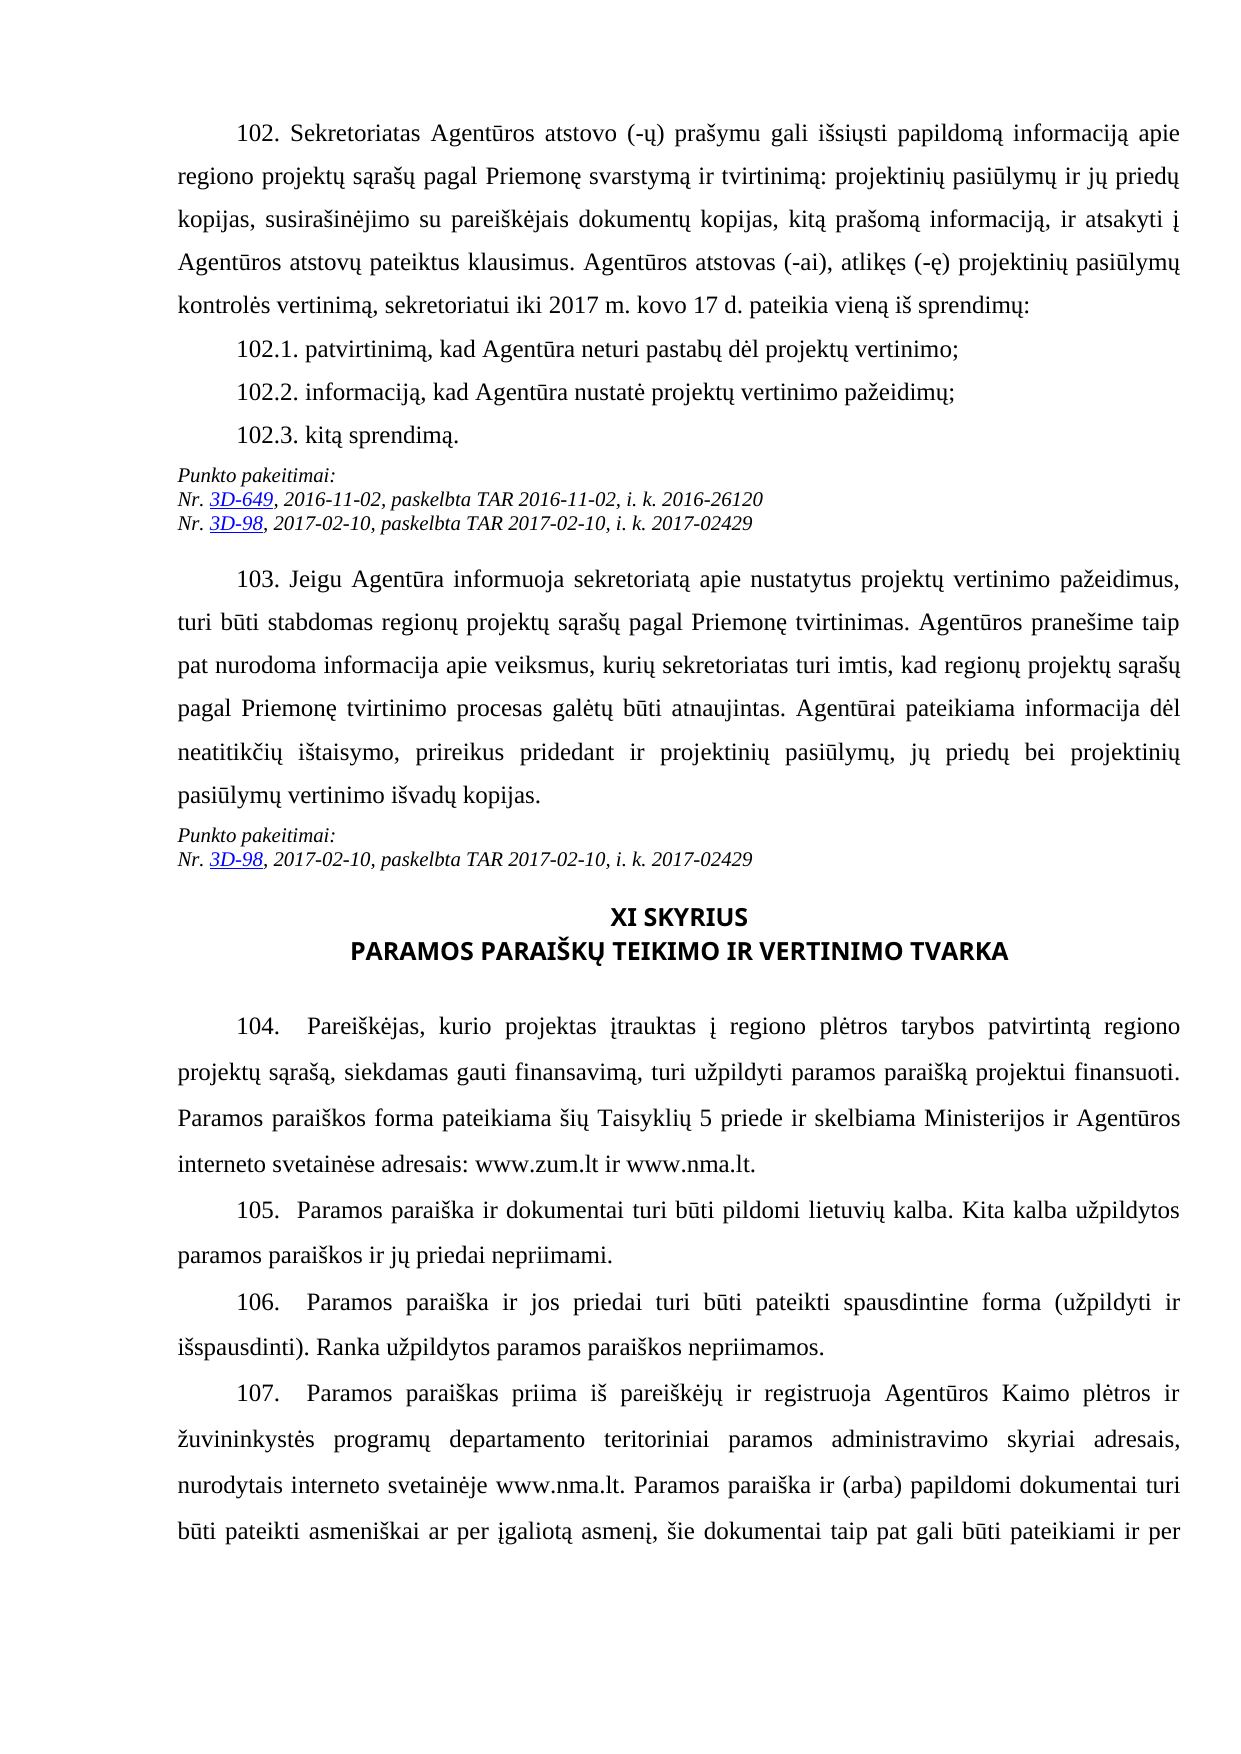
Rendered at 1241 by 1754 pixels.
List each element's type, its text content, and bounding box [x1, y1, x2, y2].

text 106. Paramos paraiška ir jos priedai turi būti pateikti spausdintine forma (užpildyti ir išspausdinti). Ranka užpildytos paramos paraiškos nepriimamos. [177, 1287, 1181, 1361]
text 104. Pareiškėjas, kurio projektas įtrauktas į regiono plėtros tarybos patvirtintą regiono projektų sąrašą, siekdamas gauti finansavimą, turi užpildyti paramos paraišką projektui finansuoti. Paramos paraiškos forma pateikiama šių Taisyklių 5 priede ir skelbiama Ministerijos ir Agentūros interneto svetainėse adresais: www.zum.lt ir www.nma.lt. [177, 1011, 1181, 1177]
text 103. Jeigu Agentūra informuoja sekretoriatą apie nustatytus projektų vertinimo pažeidimus, turi būti stabdomas regionų projektų sąrašų pagal Priemonę tvirtinimas. Agentūros pranešime taip pat nurodoma informacija apie veiksmus, kurių sekretoriatas turi imtis, kad regionų projektų sąrašų pagal Priemonę tvirtinimo procesas galėtų būti atnaujintas. Agentūrai pateikiama informacija dėl neatitikčių ištaisymo, prireikus pridedant ir projektinių pasiūlymų, jų priedų bei projektinių pasiūlymų vertinimo išvadų kopijas. [177, 564, 1181, 808]
text xi skyrius [177, 900, 1181, 934]
text 105. Paramos paraiška ir dokumentai turi būti pildomi lietuvių kalba. Kita kalba užpildytos paramos paraiškos ir jų priedai nepriimami. [177, 1195, 1181, 1269]
text 102. Sekretoriatas Agentūros atstovo (-ų) prašymu gali išsiųsti papildomą informaciją apie regiono projektų sąrašų pagal Priemonę svarstymą ir tvirtinimą: projektinių pasiūlymų ir jų priedų kopijas, susirašinėjimo su pareiškėjais dokumentų kopijas, kitą prašomą informaciją, ir atsakyti į Agentūros atstovų pateiktus klausimus. Agentūros atstovas (-ai), atlikęs (-ę) projektinių pasiūlymų kontrolės vertinimą, sekretoriatui iki 2017 m. kovo 17 d. pateikia vieną iš sprendimų: [177, 118, 1181, 319]
text 102.1. patvirtinimą, kad Agentūra neturi pastabų dėl projektų vertinimo; [177, 334, 1181, 362]
text Nr. 3D-649, 2016-11-02, paskelbta TAR 2016-11-02, i. k. 2016-26120 [177, 487, 1181, 511]
text 102.2. informaciją, kad Agentūra nustatė projektų vertinimo pažeidimų; [177, 377, 1181, 406]
text Nr. 3D-98, 2017-02-10, paskelbta TAR 2017-02-10, i. k. 2017-02429 [177, 511, 1181, 535]
text Nr. 3D-98, 2017-02-10, paskelbta TAR 2017-02-10, i. k. 2017-02429 [177, 847, 1181, 871]
text Punkto pakeitimai: [177, 463, 1181, 487]
text Punkto pakeitimai: [177, 823, 1181, 847]
text PARAMOS PARAIŠKŲ TEIKIMO ir vertinimo TVARKA [177, 934, 1181, 968]
text 102.3. kitą sprendimą. [177, 420, 1181, 449]
text 107. Paramos paraiškas priima iš pareiškėjų ir registruoja Agentūros Kaimo plėtros ir žuvininkystės programų departamento teritoriniai paramos administravimo skyriai adresais, nurodytais interneto svetainėje www.nma.lt. Paramos paraiška ir (arba) papildomi dokumentai turi būti pateikti asmeniškai ar per įgaliotą asmenį, šie dokumentai taip pat gali būti pateikiami ir per [177, 1378, 1181, 1545]
